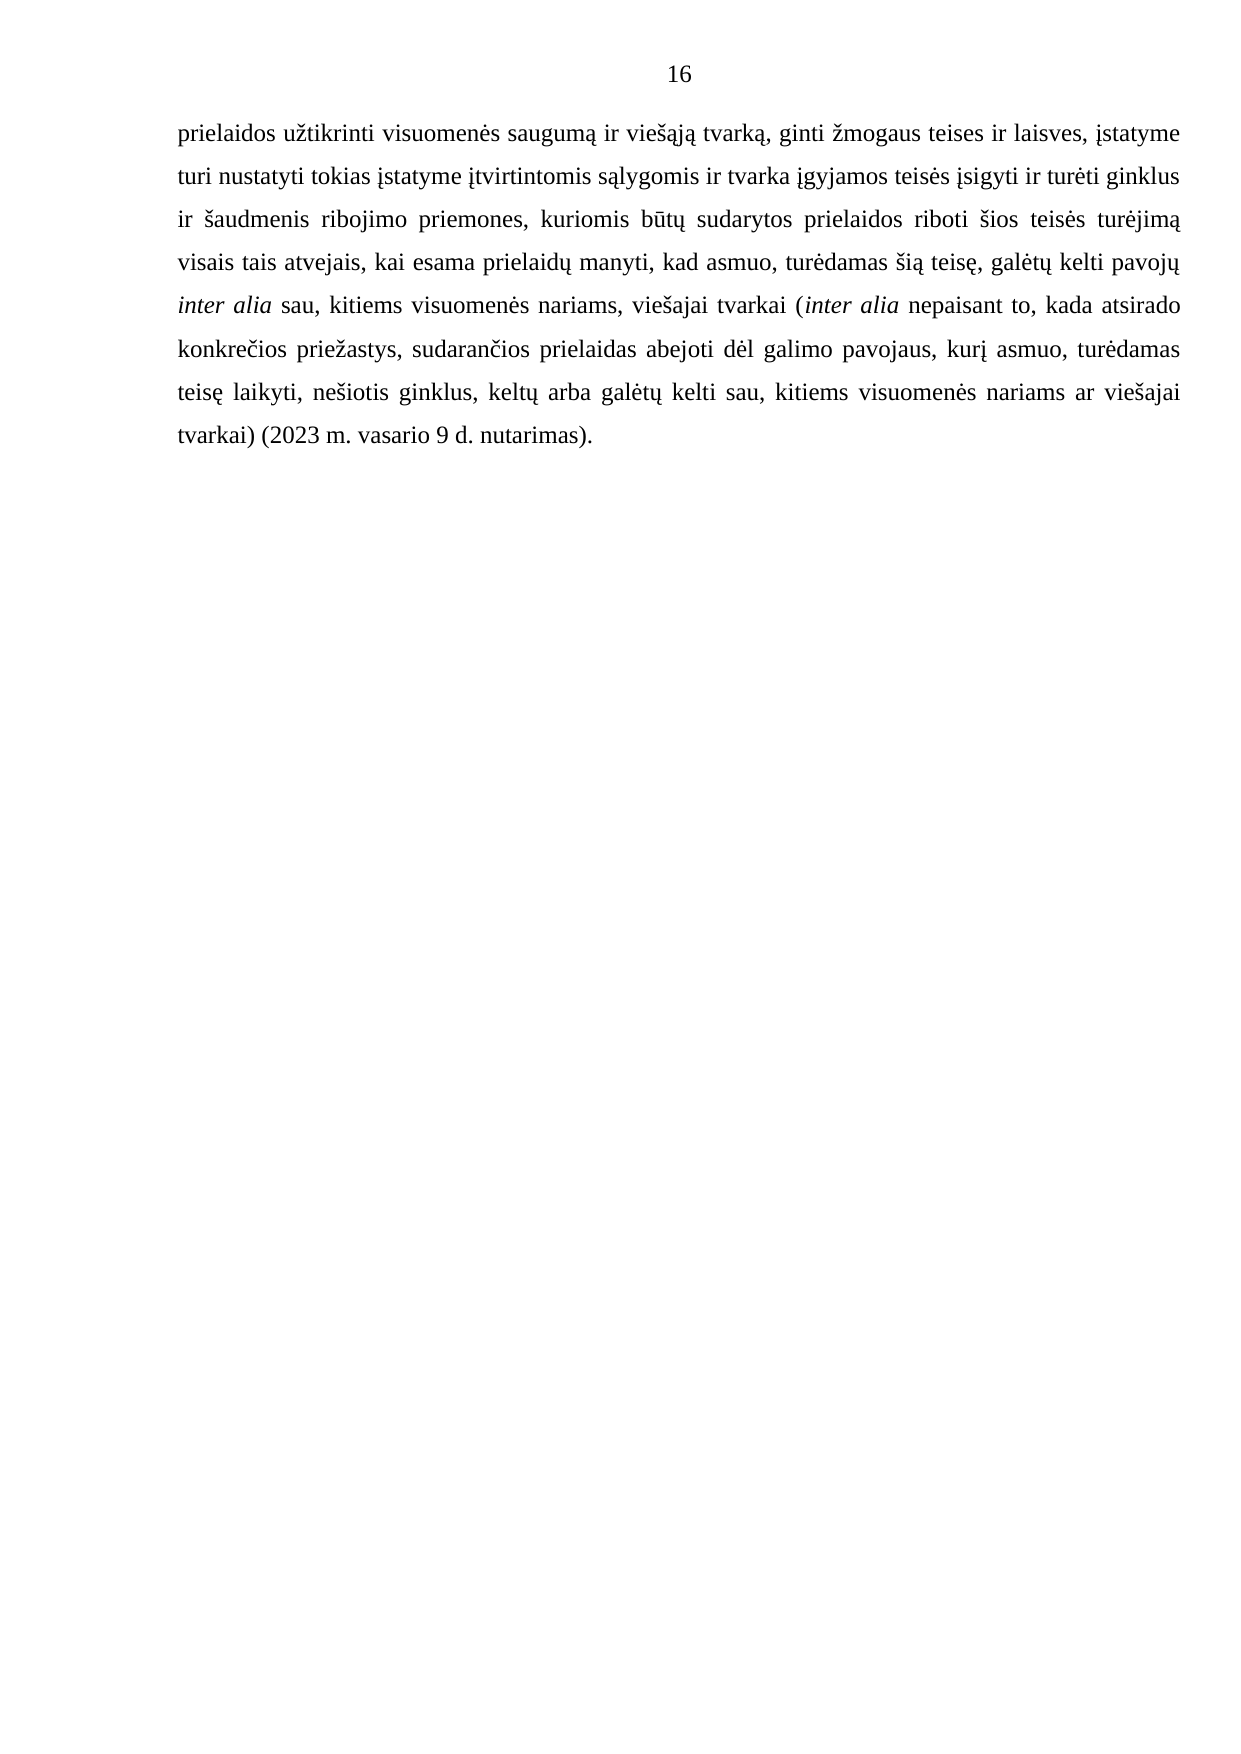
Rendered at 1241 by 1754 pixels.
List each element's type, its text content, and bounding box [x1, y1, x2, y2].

text prielaidos užtikrinti visuomenės saugumą ir viešąją tvarką, ginti žmogaus teises ir laisves, įstatyme turi nustatyti tokias įstatyme įtvirtintomis sąlygomis ir tvarka įgyjamos teisės įsigyti ir turėti ginklus ir šaudmenis ribojimo priemones, kuriomis būtų sudarytos prielaidos riboti šios teisės turėjimą visais tais atvejais, kai esama prielaidų manyti, kad asmuo, turėdamas šią teisę, galėtų kelti pavojų inter alia sau, kitiems visuomenės nariams, viešajai tvarkai (inter alia nepaisant to, kada atsirado konkrečios priežastys, sudarančios prielaidas abejoti dėl galimo pavojaus, kurį asmuo, turėdamas teisę laikyti, nešiotis ginklus, keltų arba galėtų kelti sau, kitiems visuomenės nariams ar viešajai tvarkai) (2023 m. vasario 9 d. nutarimas). [177, 118, 1181, 449]
